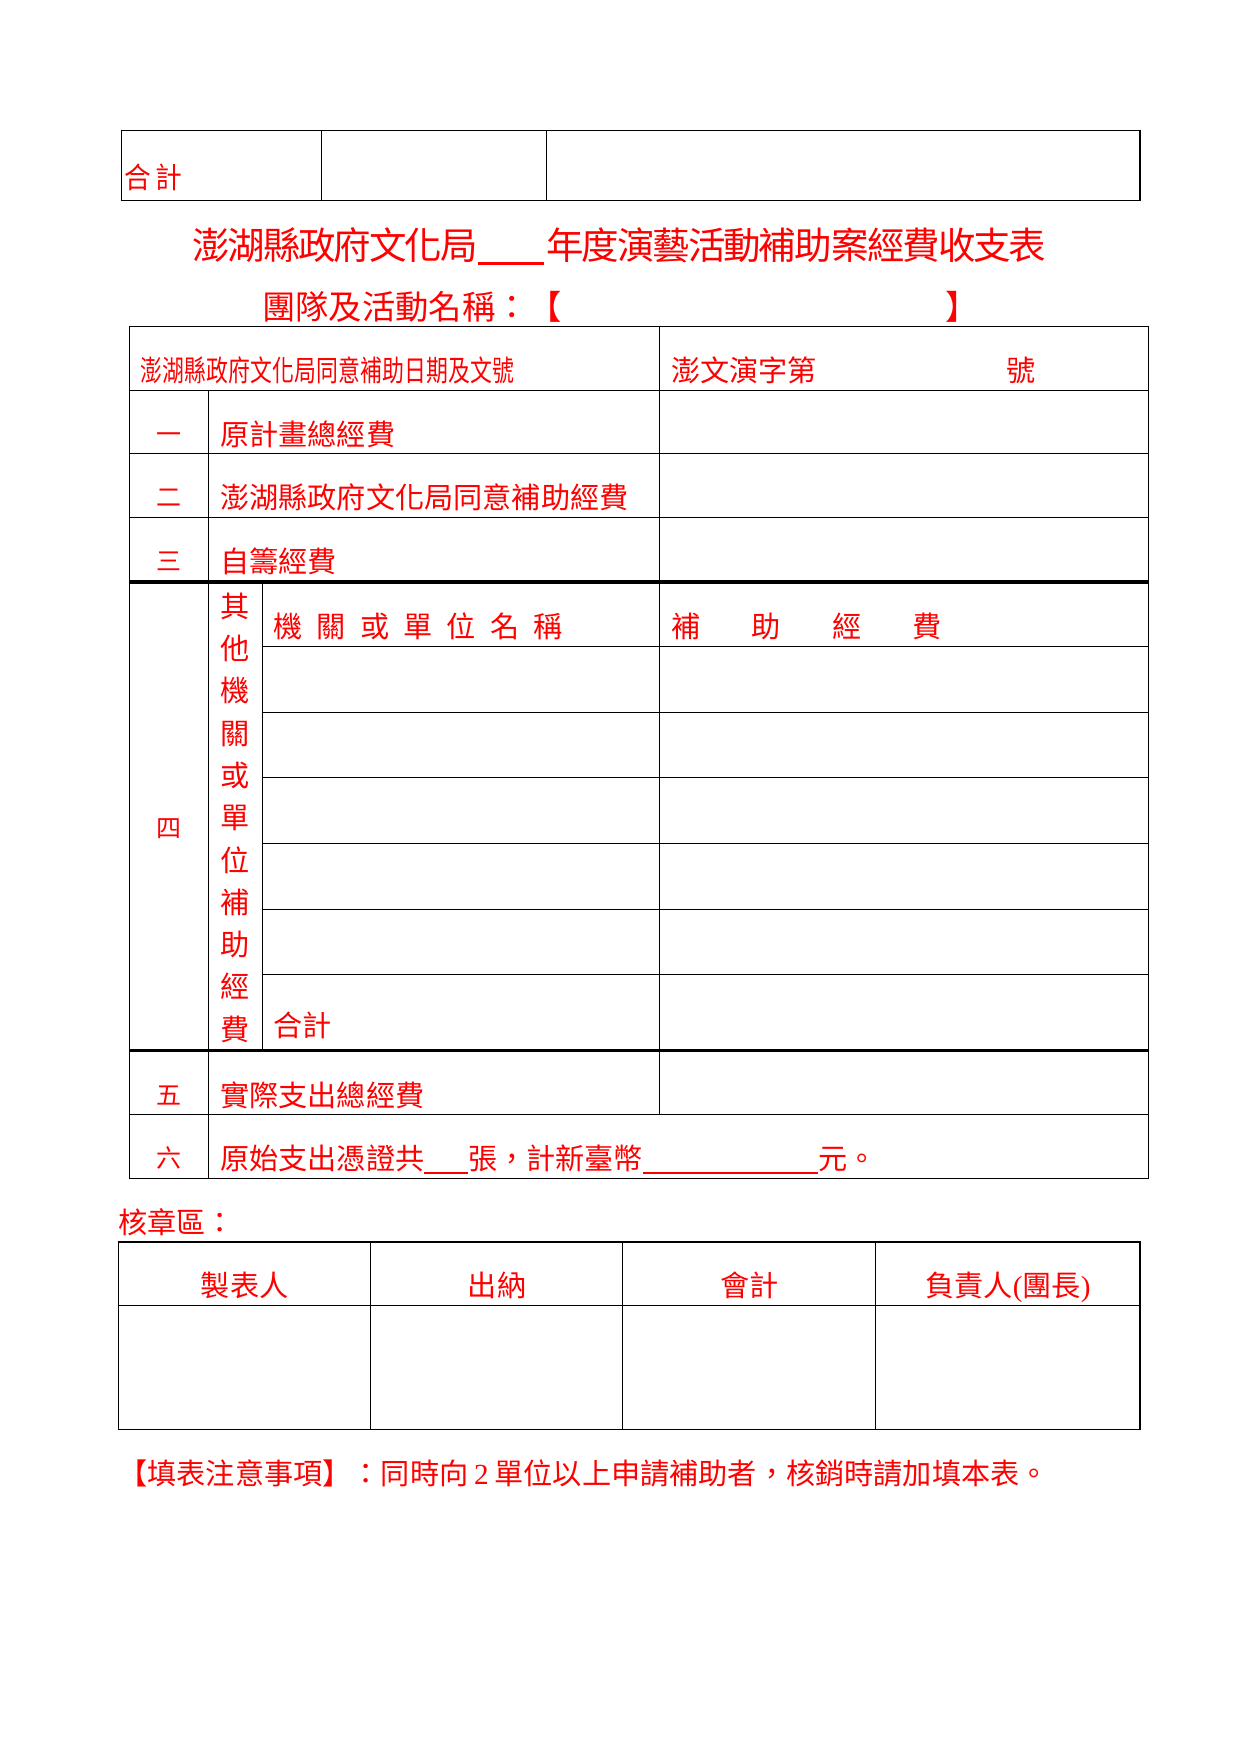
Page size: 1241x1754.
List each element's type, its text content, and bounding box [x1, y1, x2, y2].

table_header 負責人(團長) [876, 1243, 1139, 1305]
table_cell [547, 131, 1139, 200]
table_cell [660, 647, 1148, 712]
table_cell 合計 [122, 131, 321, 200]
table_cell 六 [130, 1115, 208, 1178]
table_header 澎湖縣政府文化局同意補助日期及文號 [130, 327, 659, 390]
table_cell [876, 1306, 1139, 1429]
table_cell [660, 778, 1148, 843]
table_cell [263, 713, 659, 777]
table_cell 澎湖縣政府文化局同意補助經費 [209, 454, 659, 517]
table_cell [660, 518, 1148, 580]
table_cell [623, 1306, 875, 1429]
table_cell [263, 647, 659, 712]
text 團隊及活動名稱：【 】 [118, 264, 1122, 326]
table_cell 原計畫總經費 [209, 391, 659, 453]
table_header 出納 [371, 1243, 622, 1305]
table_cell [660, 1052, 1148, 1114]
table_cell [322, 131, 546, 200]
text 【填表注意事項】：同時向2單位以上申請補助者，核銷時請加填本表。 [118, 1430, 1122, 1493]
table_header 製表人 [119, 1243, 370, 1305]
table_cell 一 [130, 391, 208, 453]
table_cell 合計 [263, 975, 659, 1049]
table_cell [660, 844, 1148, 908]
table_cell 實際支出總經費 [209, 1052, 659, 1114]
table_cell 五 [130, 1052, 208, 1114]
table_cell [660, 391, 1148, 453]
table_cell [660, 713, 1148, 777]
table_cell 機關或單位名稱 [263, 584, 659, 646]
table_cell 其他機關或單位補助經費 [209, 584, 262, 1049]
table_cell 三 [130, 518, 208, 580]
table_cell [263, 778, 659, 843]
table_header 澎文演字第 號 [660, 327, 1148, 390]
table_cell [263, 910, 659, 974]
table_cell [660, 910, 1148, 974]
table_cell 補助經費 [660, 584, 1148, 646]
table_cell 自籌經費 [209, 518, 659, 580]
text 澎湖縣政府文化局 年度演藝活動補助案經費收支表 [118, 201, 1122, 264]
table_cell [263, 844, 659, 908]
table_cell 原始支出憑證共 張，計新臺幣 元。 [209, 1115, 1148, 1178]
table_cell [660, 454, 1148, 517]
table_cell 二 [130, 454, 208, 517]
table_cell [371, 1306, 622, 1429]
text 核章區： [118, 1179, 1122, 1241]
table_cell [660, 975, 1148, 1049]
table_cell [119, 1306, 370, 1429]
table_cell 四 [130, 584, 208, 1049]
table_header 會計 [623, 1243, 875, 1305]
